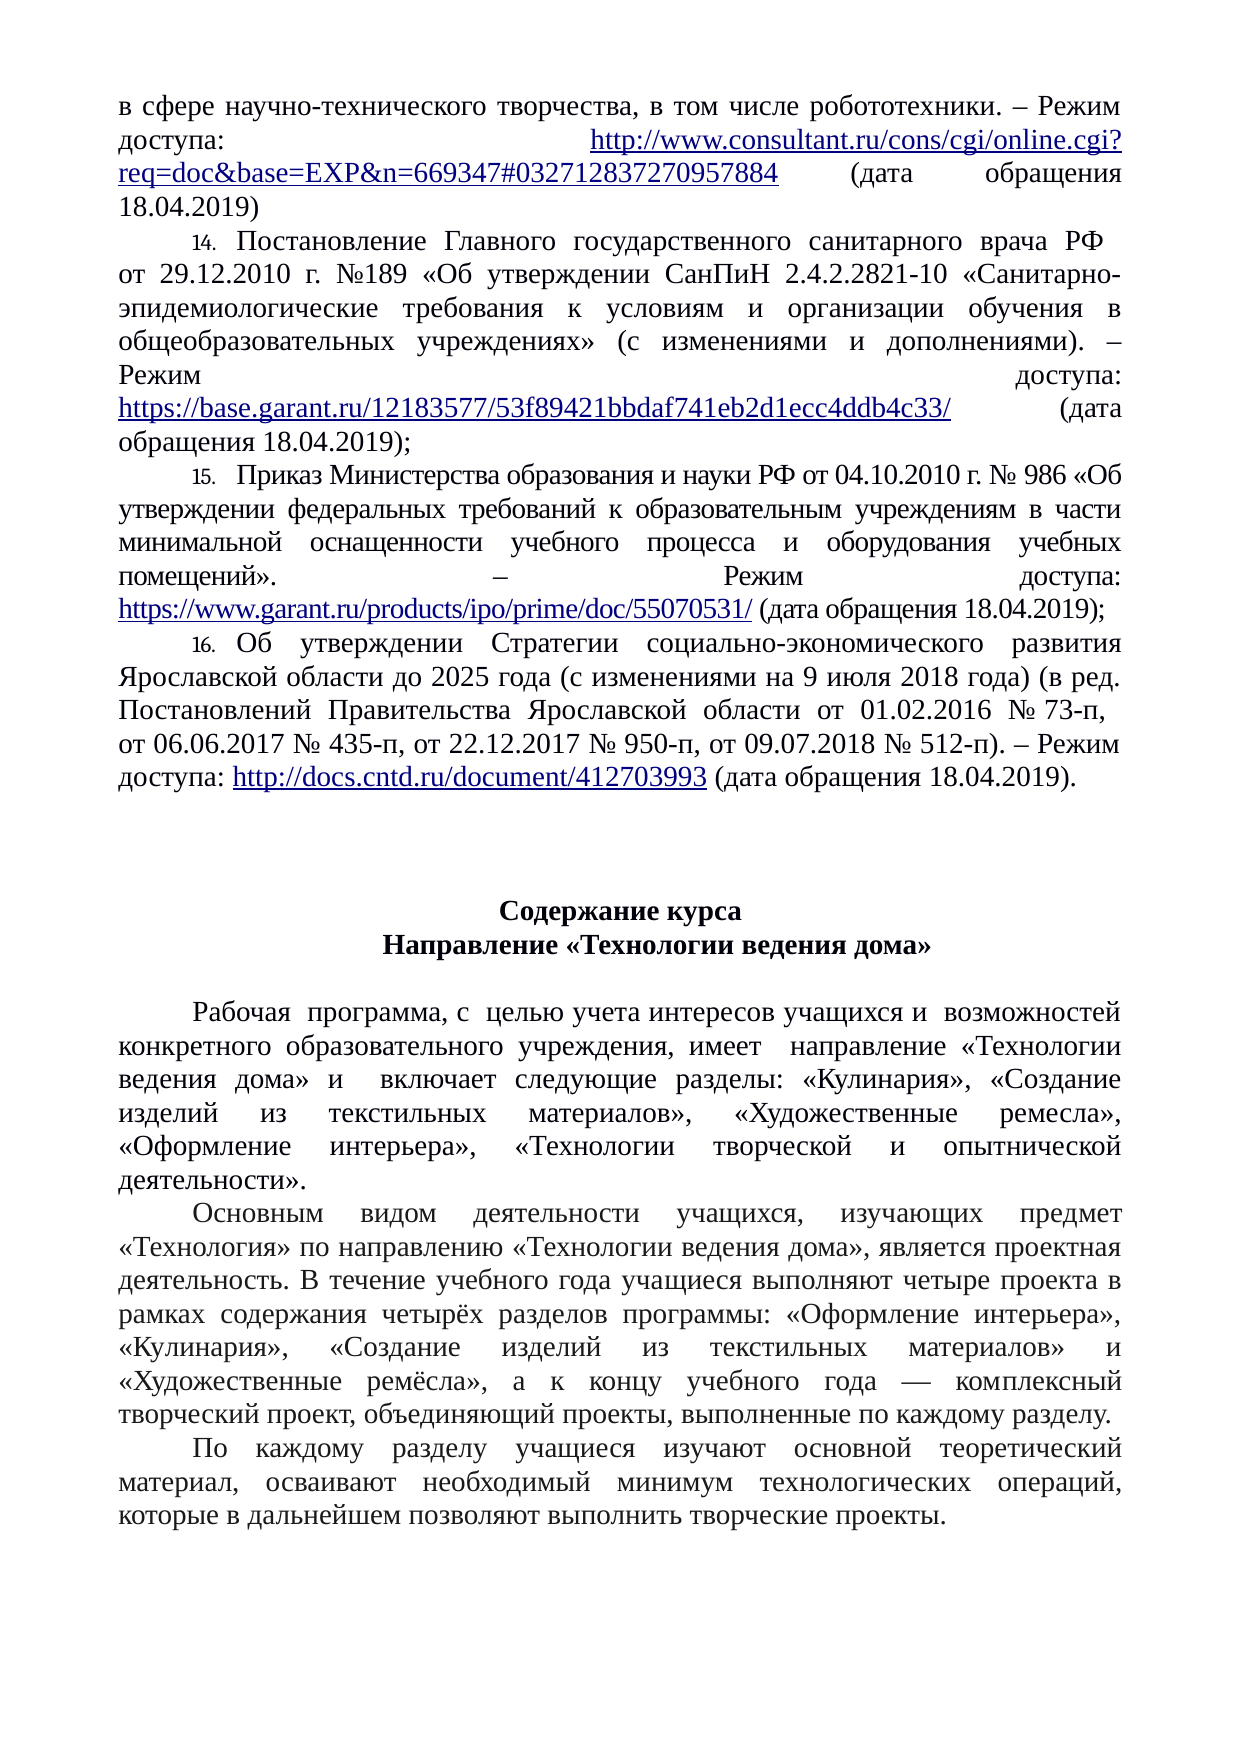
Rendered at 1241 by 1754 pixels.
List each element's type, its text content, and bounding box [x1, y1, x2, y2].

text По каждому разделу учащиеся изучают основной теоретиче­ский материал, осваивают необходимый минимум технологиче­ских операций, которые в дальнейшем позволяют выполнить творческие проекты. [118, 1430, 1122, 1531]
list Приказ Министерства образования и науки РФ от 04.10.2010 г. № 986 «Об утверждении федеральных требований к образовательным учреждениям в части минимальной оснащенности учебного процесса и оборудования учебных помещений». – Режим доступа: https://www.garant.ru/products/ipo/prime/doc/55070531/ (дата обращения 18.04.2019); [118, 457, 1122, 625]
text Направление «Технологии ведения дома» [118, 927, 1122, 961]
list в сфере научно-технического творчества, в том числе робототехники. – Режим доступа: http://www.consultant.ru/cons/cgi/online.cgi?req=doc&base=EXP&n=669347#032712837270957884 (дата обращения 18.04.2019) [118, 88, 1122, 223]
text Рабочая программа, с целью учета интересов учащихся и возможностей конкретного образовательного учреждения, имеет направление «Технологии ведения дома» и включает следующие разделы: «Кулинария», «Создание изделий из текстильных материалов», «Художественные ремесла», «Оформление интерьера», «Технологии творческой и опытнической деятельности». [118, 994, 1122, 1195]
text Основным видом деятельности учащихся, изучающих пред­мет «Технология» по направлению «Технологии ведения дома», является проектная деятельность. В течение учебного года уча­щиеся выполняют четыре проекта в рамках содержания четырёх разделов программы: «Оформление интерьера», «Ку­линария», «Создание изделий из текстильных материалов» и «Художественные ремёсла», а к концу учебного года — ком­плексный творческий проект, объединяющий проекты, выпол­ненные по каждому разделу. [118, 1195, 1122, 1430]
text Содержание курса [118, 893, 1122, 927]
list Постановление Главного государственного санитарного врача РФ от 29.12.2010 г. №189 «Об утверждении СанПиН 2.4.2.2821-10 «Санитарно-эпидемиологические требования к условиям и организации обучения в общеобразовательных учреждениях» (с изменениями и дополнениями). – Режим доступа: https://base.garant.ru/12183577/53f89421bbdaf741eb2d1ecc4ddb4c33/ (дата обращения 18.04.2019); [118, 223, 1122, 457]
list Об утверждении Стратегии социально-экономического развития Ярославской области до 2025 года (с изменениями на 9 июля 2018 года) (в ред. Постановлений Правительства Ярославской области от 01.02.2016 № 73-п, от 06.06.2017 № 435-п, от 22.12.2017 № 950-п, от 09.07.2018 № 512-п). – Режим доступа: http://docs.cntd.ru/document/412703993 (дата обращения 18.04.2019). [118, 625, 1122, 793]
